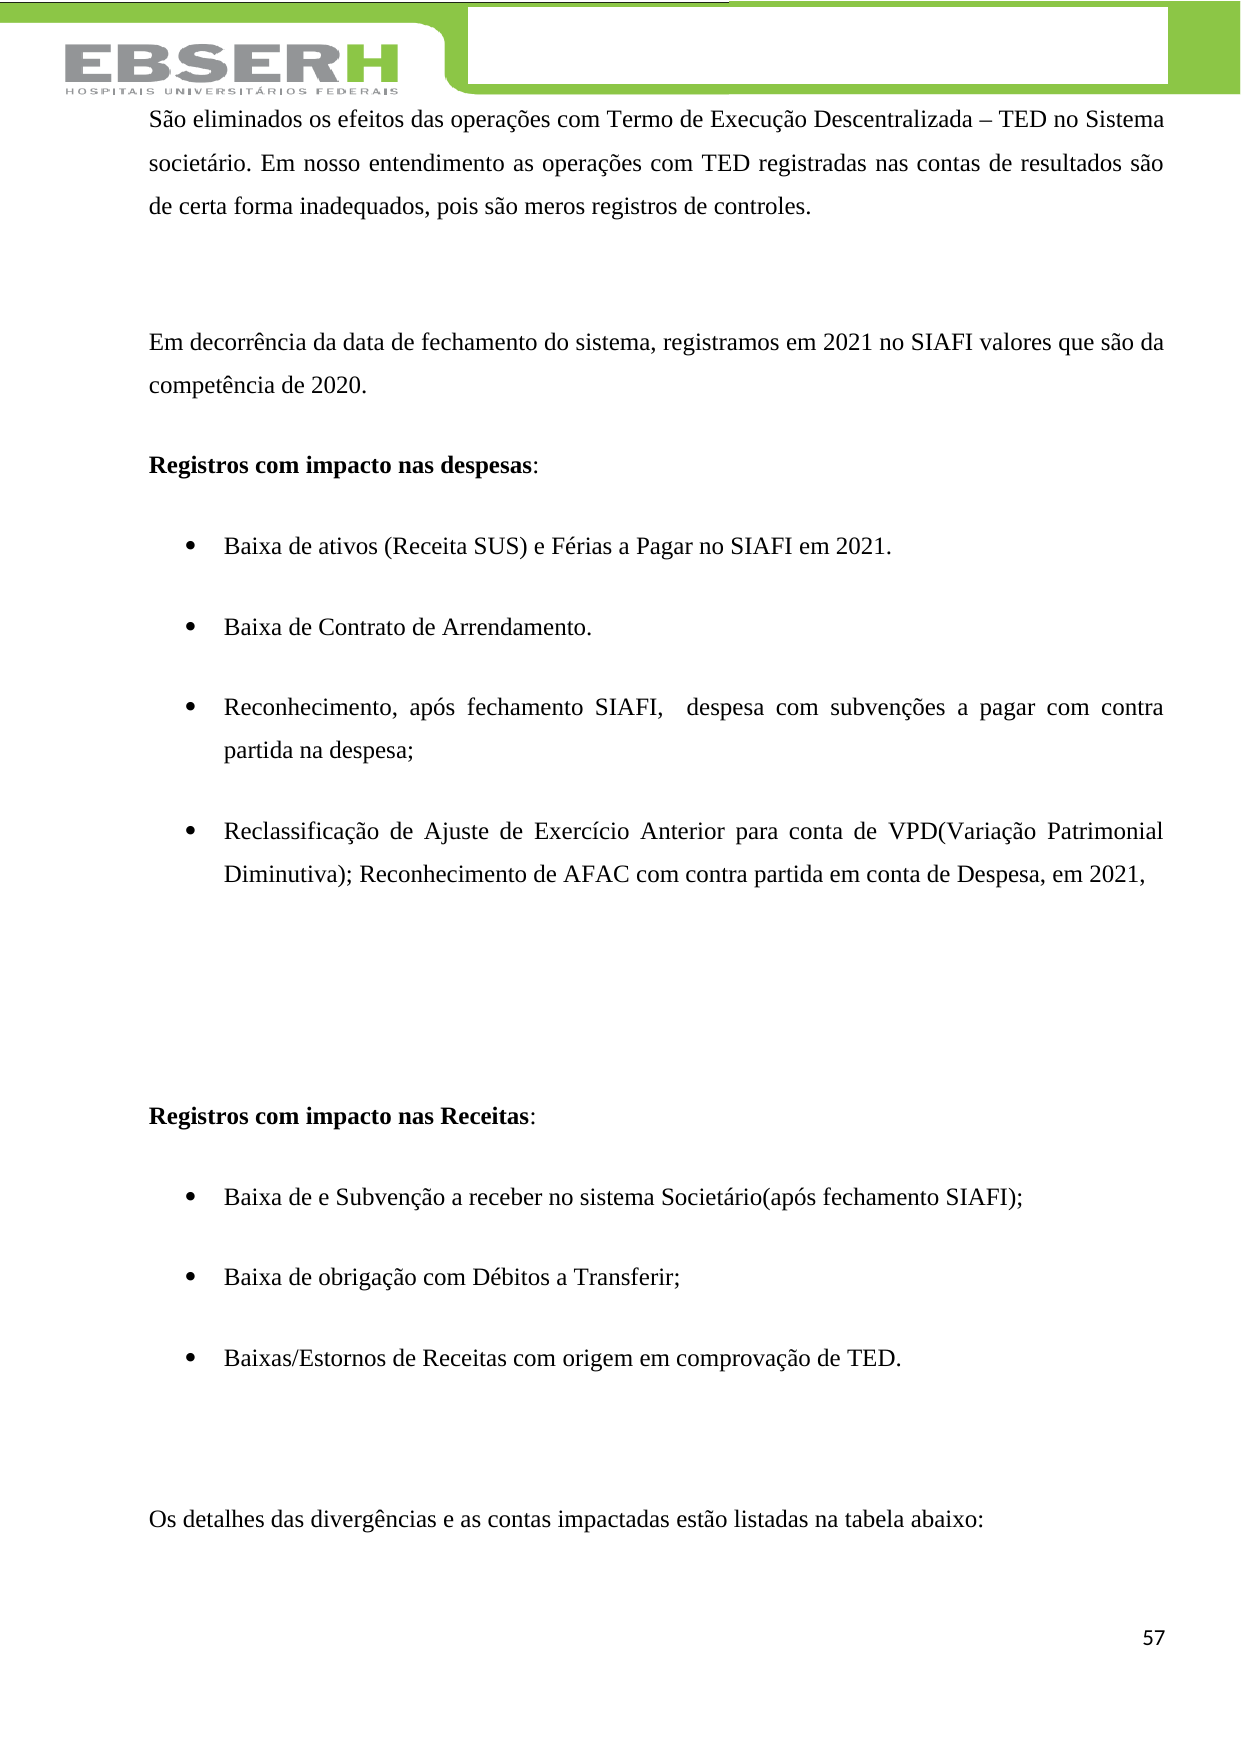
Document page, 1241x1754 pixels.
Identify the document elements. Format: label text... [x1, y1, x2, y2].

list Registros com impacto nas despesas: [149, 451, 1165, 479]
list Em decorrência da data de fechamento do sistema, registramos em 2021 no SIAFI valores que são da competência de 2020. [149, 327, 1165, 399]
list Baixa de obrigação com Débitos a Transferir; [186, 1262, 1165, 1291]
list Reconhecimento, após fechamento SIAFI, despesa com subvenções a pagar com contra partida na despesa; [186, 692, 1165, 764]
list Baixa de ativos (Receita SUS) e Férias a Pagar no SIAFI em 2021. [186, 531, 1165, 560]
list São eliminados os efeitos das operações com Termo de Execução Descentralizada – TED no Sistema societário. Em nosso entendimento as operações com TED registradas nas contas de resultados são de certa forma inadequados, pois são meros registros de controles. [149, 104, 1165, 219]
list Baixas/Estornos de Receitas com origem em comprovação de TED. [186, 1343, 1165, 1372]
list Baixa de e Subvenção a receber no sistema Societário(após fechamento SIAFI); [186, 1182, 1165, 1211]
list Registros com impacto nas Receitas: [149, 1101, 1165, 1130]
list Os detalhes das divergências e as contas impactadas estão listadas na tabela abaixo: [149, 1504, 1165, 1533]
list Reclassificação de Ajuste de Exercício Anterior para conta de VPD(Variação Patrimonial Diminutiva); Reconhecimento de AFAC com contra partida em conta de Despesa, em 2021, [186, 816, 1165, 888]
list Baixa de Contrato de Arrendamento. [186, 612, 1165, 641]
